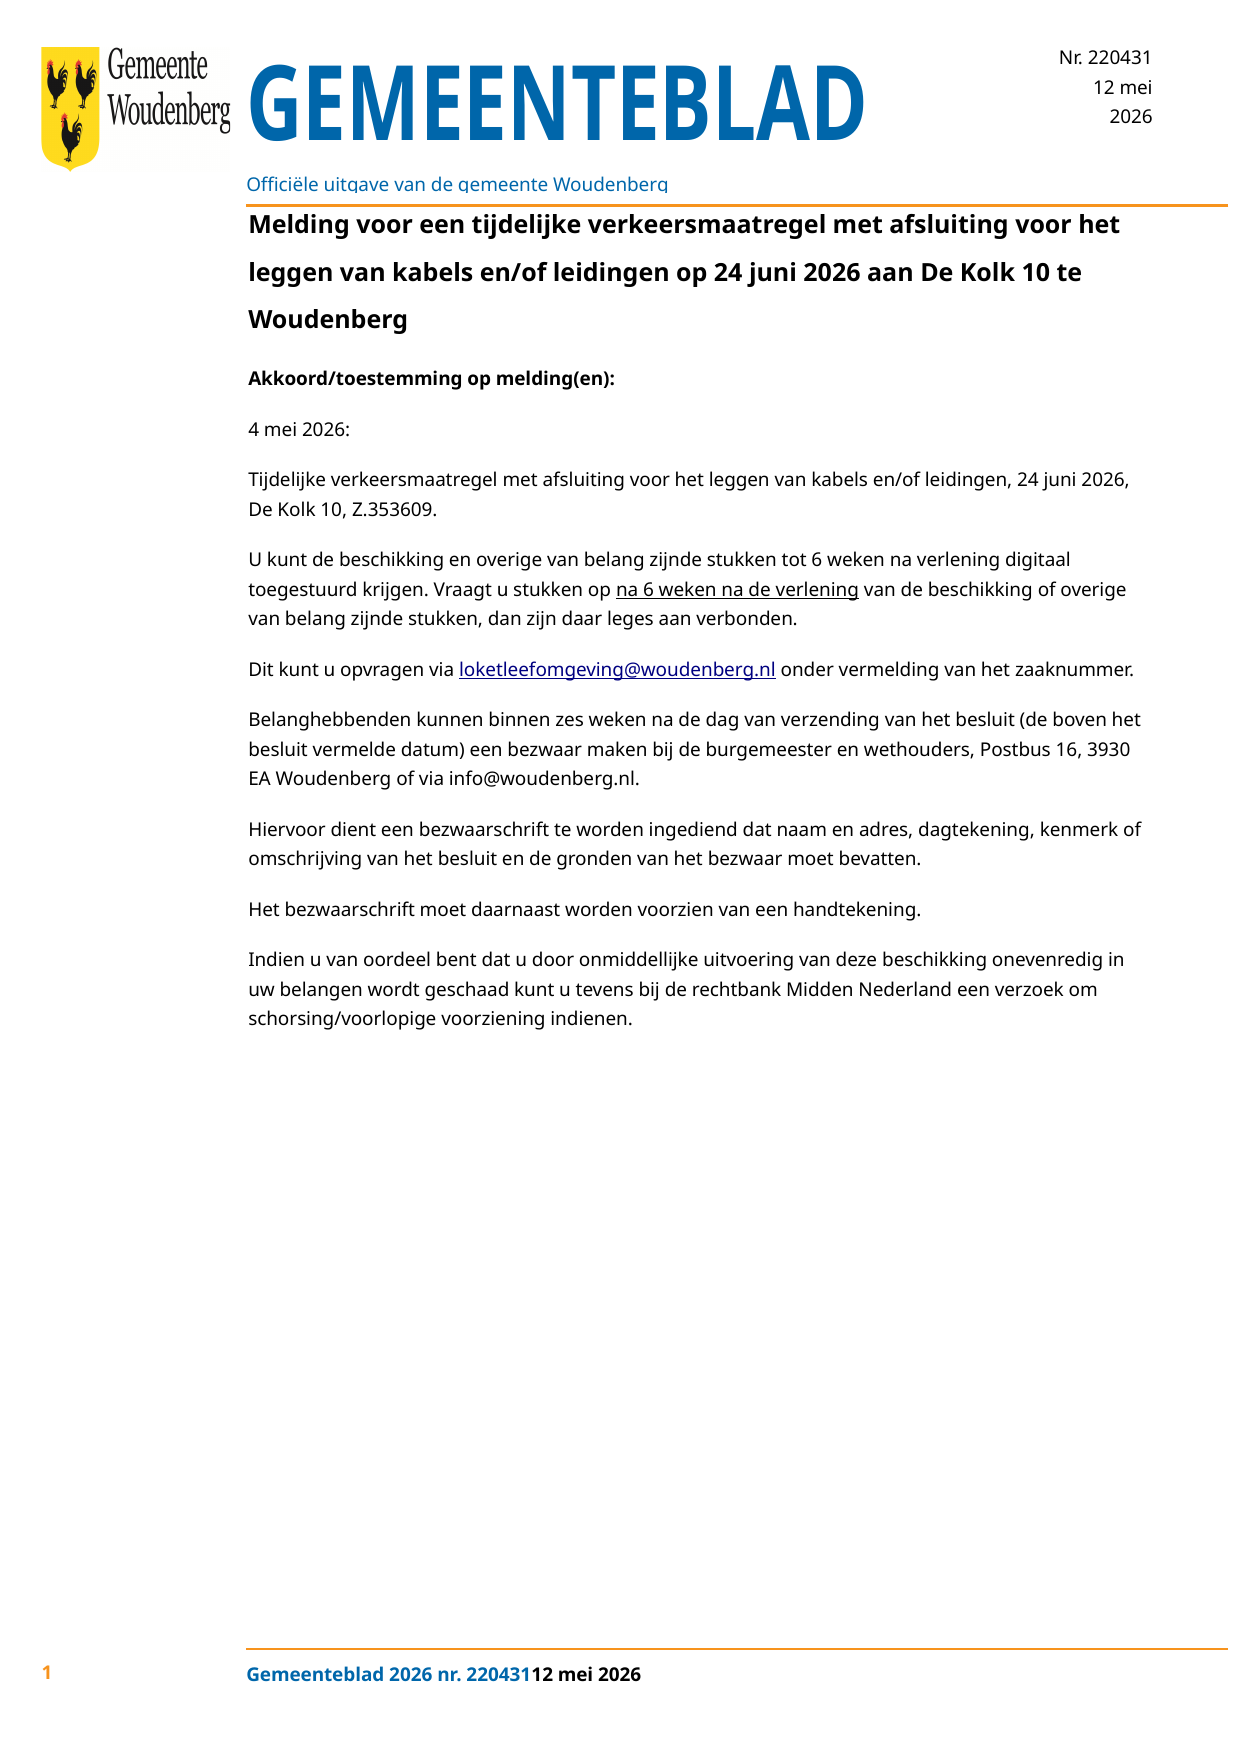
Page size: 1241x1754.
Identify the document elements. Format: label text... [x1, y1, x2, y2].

text Belanghebbenden kunnen binnen zes weken na de dag van verzending van het besluit (de boven het besluit vermelde datum) een bezwaar maken bij de burgemeester en wethouders, Postbus 16, 3930 EA Woudenberg of via info@woudenberg.nl. [248, 706, 1152, 791]
text 4 mei 2026: [248, 416, 1152, 442]
text Hiervoor dient een bezwaarschrift te worden ingediend dat naam en adres, dagtekening, kenmerk of omschrijving van het besluit en de gronden van het bezwaar moet bevatten. [248, 816, 1152, 871]
picture [41, 47, 231, 172]
text Indien u van oordeel bent dat u door onmiddellijke uitvoering van deze beschikking onevenredig in uw belangen wordt geschaad kunt u tevens bij de rechtbank Midden Nederland een verzoek om schorsing/voorlopige voorziening indienen. [248, 946, 1152, 1031]
text Tijdelijke verkeersmaatregel met afsluiting voor het leggen van kabels en/of leidingen, 24 juni 2026, De Kolk 10, Z.353609. [248, 466, 1152, 522]
text Melding voor een tijdelijke verkeersmaatregel met afsluiting voor het leggen van kabels en/of leidingen op 24 juni 2026 aan De Kolk 10 te Woudenberg [248, 207, 1152, 336]
text Dit kunt u opvragen via loketleefomgeving@woudenberg.nl onder vermelding van het zaaknummer. [248, 656, 1152, 682]
text Akkoord/toestemming op melding(en): [248, 366, 1152, 391]
text U kunt de beschikking en overige van belang zijnde stukken tot 6 weken na verlening digitaal toegestuurd krijgen. Vraagt u stukken op na 6 weken na de verlening van de beschikking of overige van belang zijnde stukken, dan zijn daar leges aan verbonden. [248, 546, 1152, 631]
text Het bezwaarschrift moet daarnaast worden voorzien van een handtekening. [248, 896, 1152, 922]
